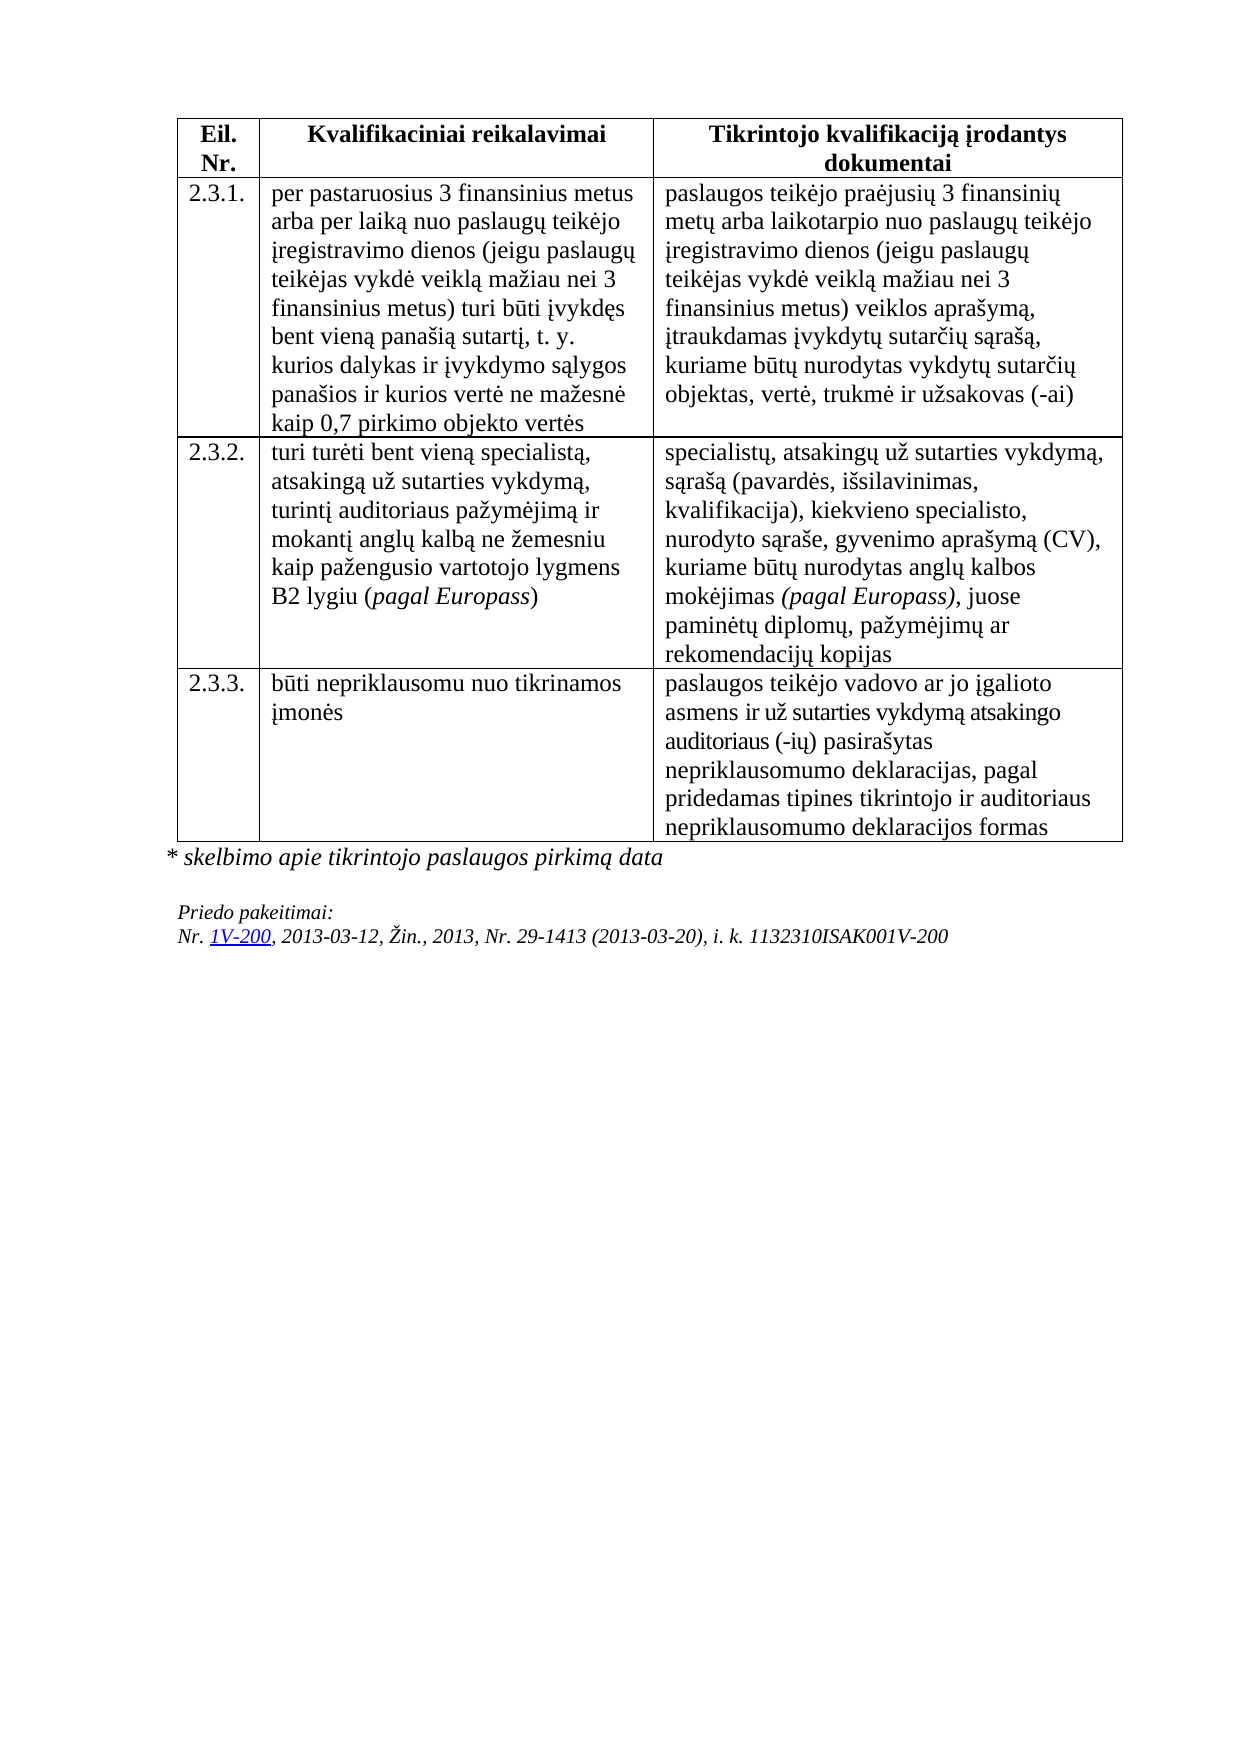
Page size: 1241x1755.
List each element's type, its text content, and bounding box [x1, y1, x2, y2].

text * skelbimo apie tikrintojo paslaugos pirkimą data [165, 842, 1122, 871]
table_cell 2.3.2. [178, 438, 259, 667]
table_cell būti nepriklausomu nuo tikrinamos įmonės [260, 669, 653, 841]
table_header Kvalifikaciniai reikalavimai [260, 119, 653, 177]
table_header Tikrintojo kvalifikaciją įrodantys dokumentai [654, 119, 1122, 177]
table_cell turi turėti bent vieną specialistą, atsakingą už sutarties vykdymą, turintį auditoriaus pažymėjimą ir mokantį anglų kalbą ne žemesniu kaip pažengusio vartotojo lygmens B2 lygiu (pagal Europass) [260, 438, 653, 667]
table_cell paslaugos teikėjo vadovo ar jo įgalioto asmens ir už sutarties vykdymą atsakingo auditoriaus (-ių) pasirašytas nepriklausomumo deklaracijas, pagal pridedamas tipines tikrintojo ir auditoriaus nepriklausomumo deklaracijos formas [654, 669, 1122, 841]
table_cell per pastaruosius 3 finansinius metus arba per laiką nuo paslaugų teikėjo įregistravimo dienos (jeigu paslaugų teikėjas vykdė veiklą mažiau nei 3 finansinius metus) turi būti įvykdęs bent vieną panašią sutartį, t. y. kurios dalykas ir įvykdymo sąlygos panašios ir kurios vertė ne mažesnė kaip 0,7 pirkimo objekto vertės [260, 178, 653, 436]
table_cell 2.3.3. [178, 669, 259, 841]
table_cell specialistų, atsakingų už sutarties vykdymą, sąrašą (pavardės, išsilavinimas, kvalifikacija), kiekvieno specialisto, nurodyto sąraše, gyvenimo aprašymą (CV), kuriame būtų nurodytas anglų kalbos mokėjimas (pagal Europass), juose paminėtų diplomų, pažymėjimų ar rekomendacijų kopijas [654, 438, 1122, 667]
table_cell paslaugos teikėjo praėjusių 3 finansinių metų arba laikotarpio nuo paslaugų teikėjo įregistravimo dienos (jeigu paslaugų teikėjas vykdė veiklą mažiau nei 3 finansinius metus) veiklos aprašymą, įtraukdamas įvykdytų sutarčių sąrašą, kuriame būtų nurodytas vykdytų sutarčių objektas, vertė, trukmė ir užsakovas (-ai) [654, 178, 1122, 436]
text Nr. 1V-200, 2013-03-12, Žin., 2013, Nr. 29-1413 (2013-03-20), i. k. 1132310ISAK001V-200 [177, 924, 1122, 948]
table_header Eil. Nr. [178, 119, 259, 177]
table_cell 2.3.1. [178, 178, 259, 436]
text Priedo pakeitimai: [177, 899, 1122, 924]
